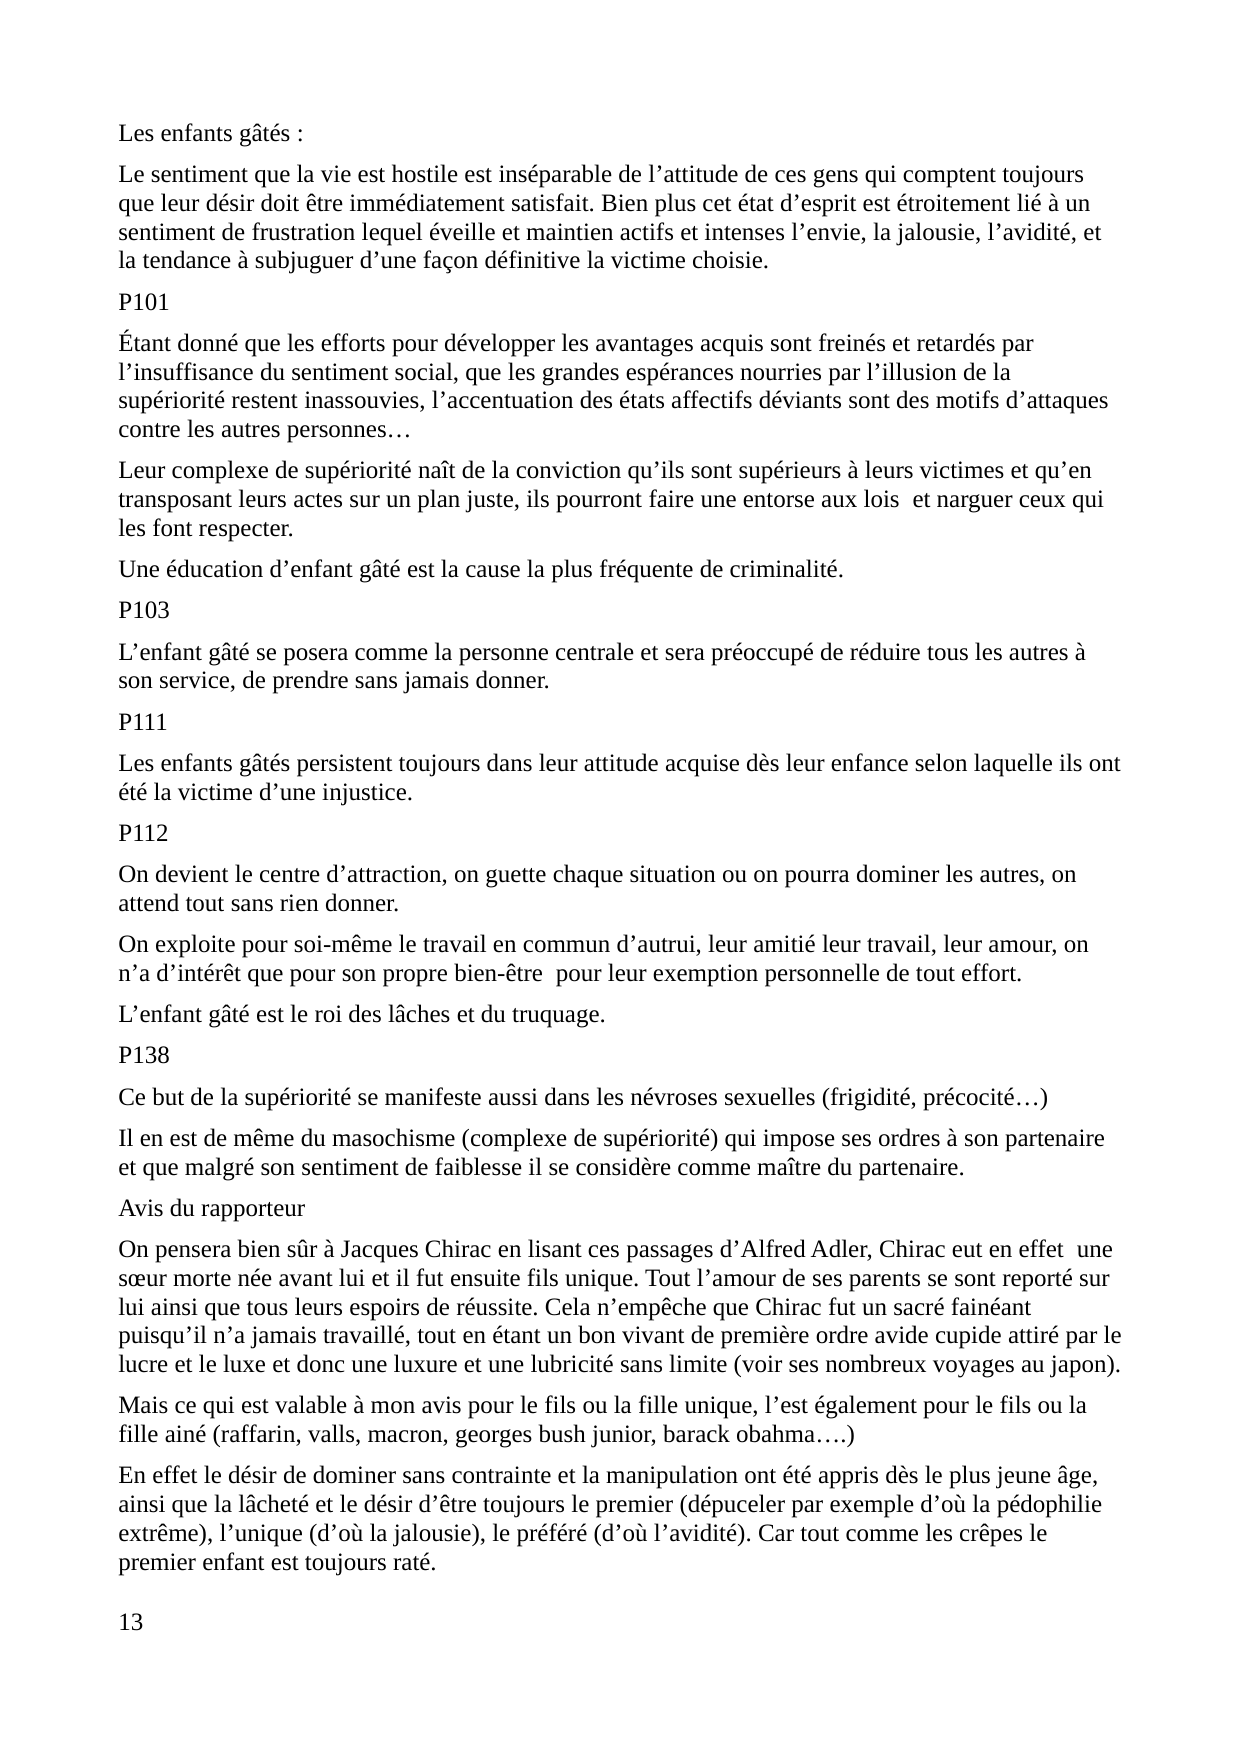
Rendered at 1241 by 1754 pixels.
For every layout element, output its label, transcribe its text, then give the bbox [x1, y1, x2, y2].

text Une éducation d’enfant gâté est la cause la plus fréquente de criminalité. [118, 554, 1122, 583]
text Les enfants gâtés persistent toujours dans leur attitude acquise dès leur enfance selon laquelle ils ont été la victime d’une injustice. [118, 748, 1122, 806]
text Le sentiment que la vie est hostile est inséparable de l’attitude de ces gens qui comptent toujours que leur désir doit être immédiatement satisfait. Bien plus cet état d’esprit est étroitement lié à un sentiment de frustration lequel éveille et maintien actifs et intenses l’envie, la jalousie, l’avidité, et la tendance à subjuguer d’une façon définitive la victime choisie. [118, 159, 1122, 274]
text On exploite pour soi-même le travail en commun d’autrui, leur amitié leur travail, leur amour, on n’a d’intérêt que pour son propre bien-être pour leur exemption personnelle de tout effort. [118, 929, 1122, 987]
text Étant donné que les efforts pour développer les avantages acquis sont freinés et retardés par l’insuffisance du sentiment social, que les grandes espérances nourries par l’illusion de la supériorité restent inassouvies, l’accentuation des états affectifs déviants sont des motifs d’attaques contre les autres personnes… [118, 328, 1122, 443]
text P103 [118, 596, 1122, 624]
text Les enfants gâtés : [118, 118, 1122, 147]
text P101 [118, 287, 1122, 316]
text P112 [118, 818, 1122, 847]
text Il en est de même du masochisme (complexe de supériorité) qui impose ses ordres à son partenaire et que malgré son sentiment de faiblesse il se considère comme maître du partenaire. [118, 1123, 1122, 1181]
text P111 [118, 707, 1122, 736]
text Ce but de la supériorité se manifeste aussi dans les névroses sexuelles (frigidité, précocité…) [118, 1082, 1122, 1111]
text L’enfant gâté se posera comme la personne centrale et sera préoccupé de réduire tous les autres à son service, de prendre sans jamais donner. [118, 637, 1122, 694]
text On pensera bien sûr à Jacques Chirac en lisant ces passages d’Alfred Adler, Chirac eut en effet une sœur morte née avant lui et il fut ensuite fils unique. Tout l’amour de ses parents se sont reporté sur lui ainsi que tous leurs espoirs de réussite. Cela n’empêche que Chirac fut un sacré fainéant puisqu’il n’a jamais travaillé, tout en étant un bon vivant de première ordre avide cupide attiré par le lucre et le luxe et donc une luxure et une lubricité sans limite (voir ses nombreux voyages au japon). [118, 1234, 1122, 1378]
text On devient le centre d’attraction, on guette chaque situation ou on pourra dominer les autres, on attend tout sans rien donner. [118, 859, 1122, 917]
text Avis du rapporteur [118, 1193, 1122, 1222]
text L’enfant gâté est le roi des lâches et du truquage. [118, 999, 1122, 1028]
text Leur complexe de supériorité naît de la conviction qu’ils sont supérieurs à leurs victimes et qu’en transposant leurs actes sur un plan juste, ils pourront faire une entorse aux lois et narguer ceux qui les font respecter. [118, 456, 1122, 542]
text En effet le désir de dominer sans contrainte et la manipulation ont été appris dès le plus jeune âge, ainsi que la lâcheté et le désir d’être toujours le premier (dépuceler par exemple d’où la pédophilie extrême), l’unique (d’où la jalousie), le préféré (d’où l’avidité). Car tout comme les crêpes le premier enfant est toujours raté. [118, 1461, 1122, 1576]
text Mais ce qui est valable à mon avis pour le fils ou la fille unique, l’est également pour le fils ou la fille ainé (raffarin, valls, macron, georges bush junior, barack obahma….) [118, 1391, 1122, 1448]
text P138 [118, 1041, 1122, 1069]
